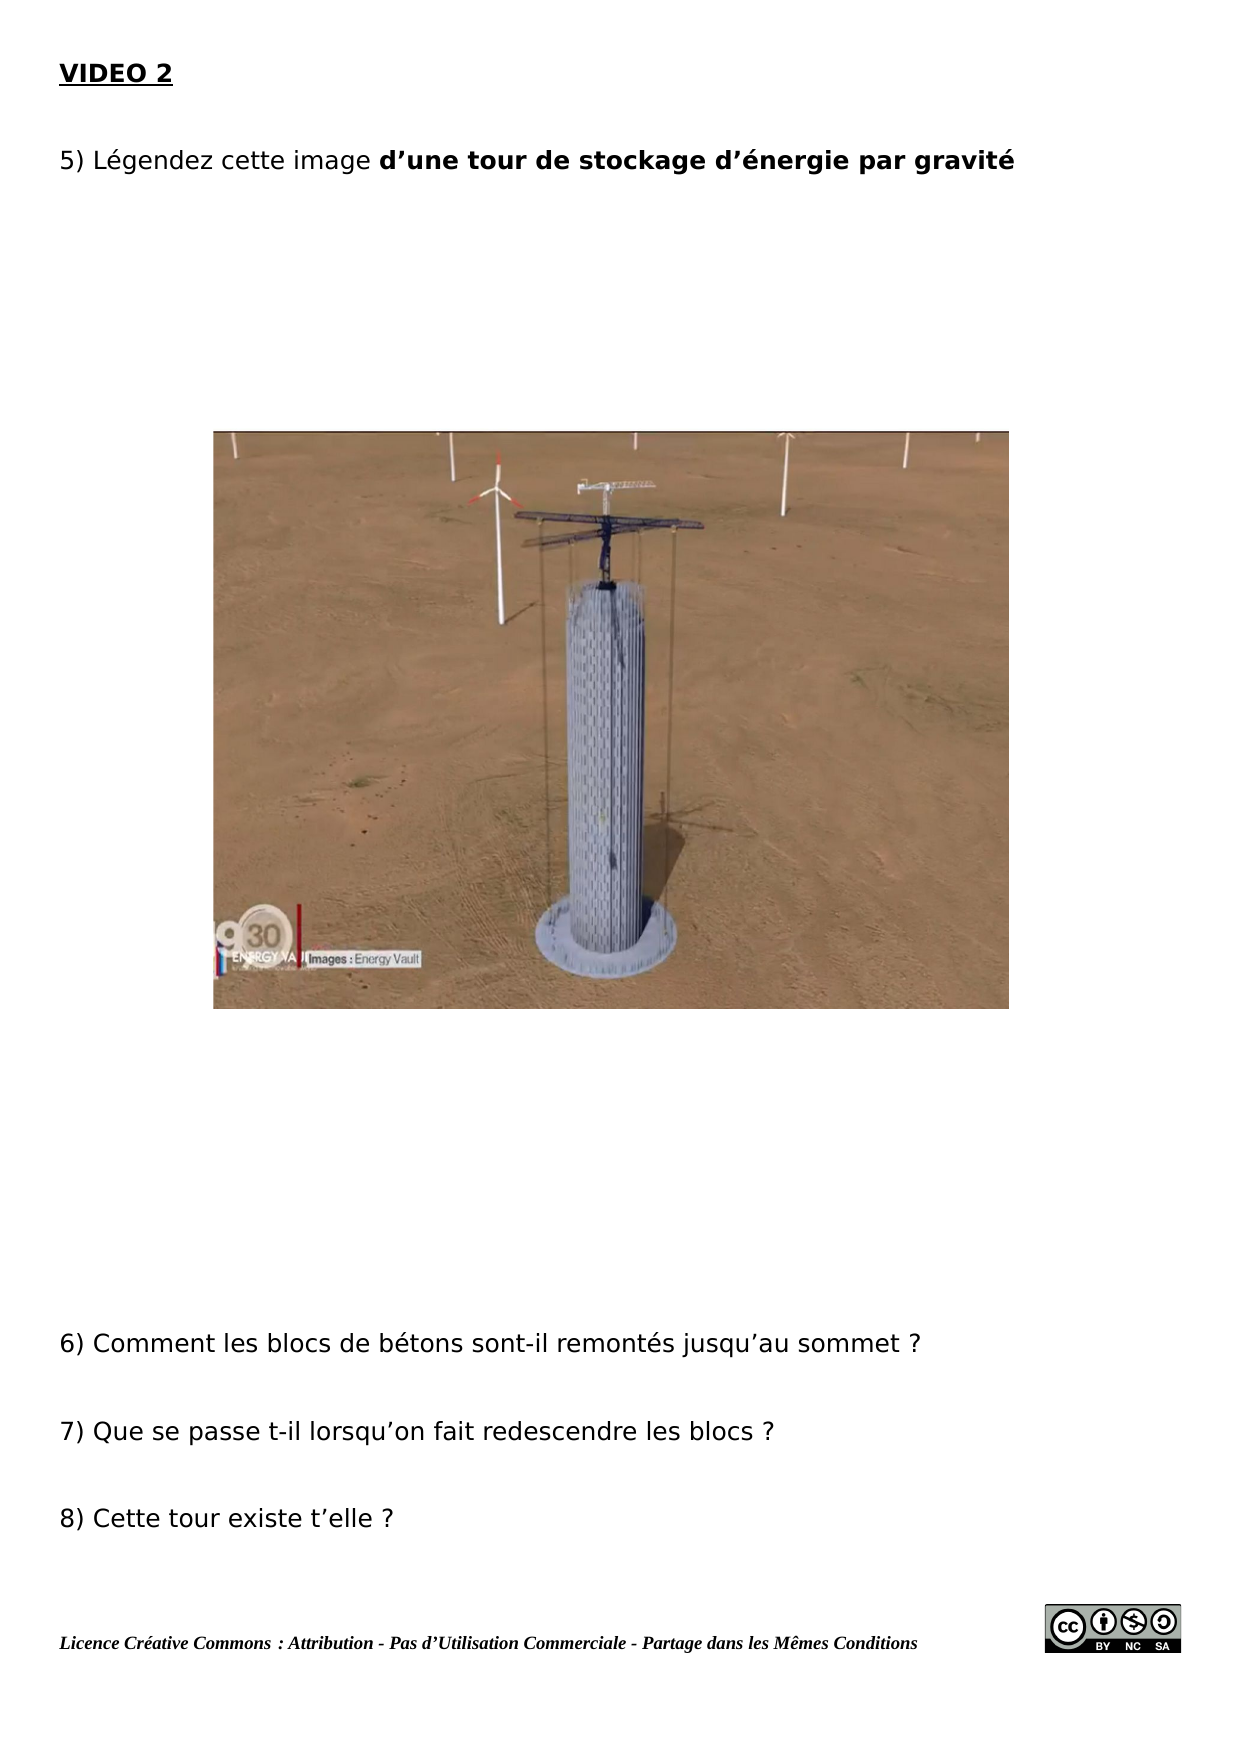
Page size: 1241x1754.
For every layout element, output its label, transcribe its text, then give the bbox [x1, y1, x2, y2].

text VIDEO 2 [59, 59, 1181, 88]
text 7) Que se passe t-il lorsqu’on fait redescendre les blocs ? [59, 1417, 1181, 1446]
text 5) Légendez cette image d’une tour de stockage d’énergie par gravité [59, 147, 1181, 176]
picture [1044, 1604, 1182, 1653]
picture [213, 428, 1009, 1009]
text 6) Comment les blocs de bétons sont-il remontés jusqu’au sommet ? [59, 1329, 1181, 1358]
text 8) Cette tour existe t’elle ? [59, 1504, 1181, 1533]
